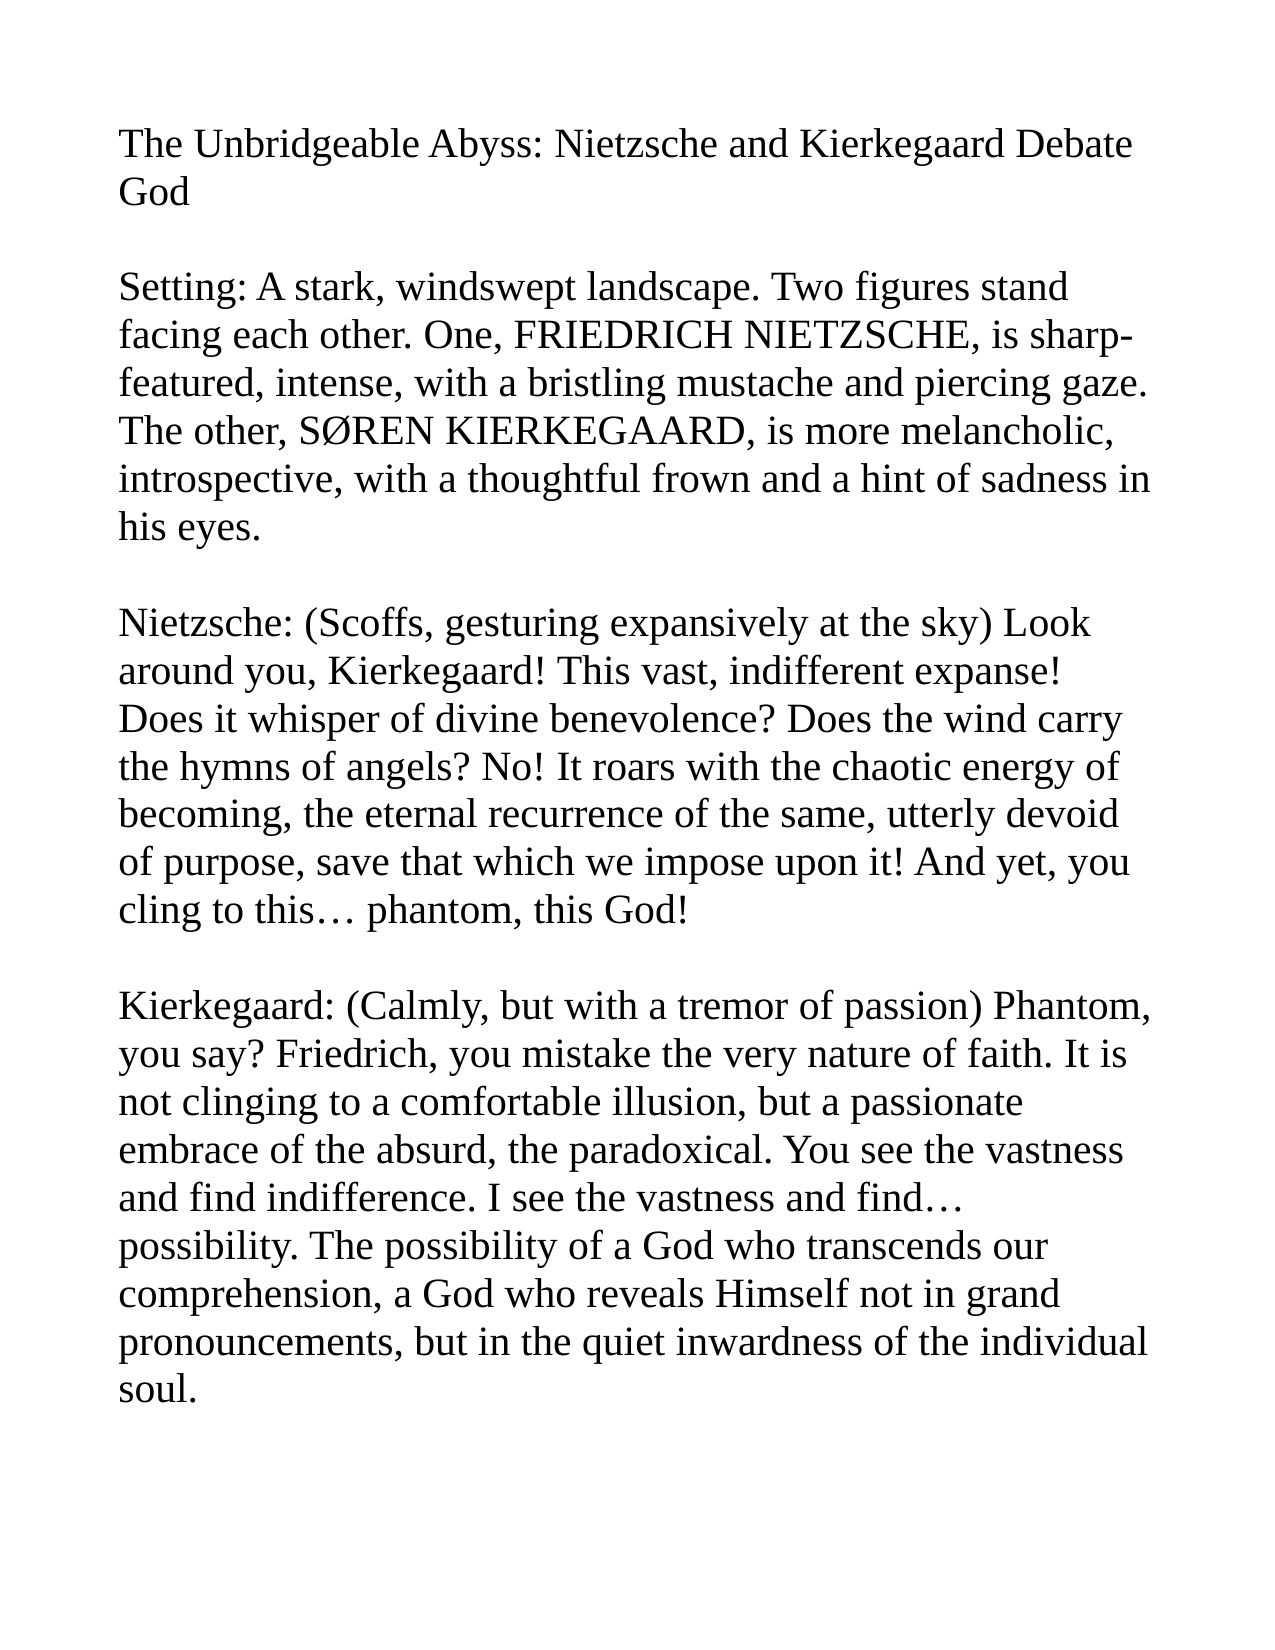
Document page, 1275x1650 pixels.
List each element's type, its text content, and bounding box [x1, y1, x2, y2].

text Nietzsche: (Scoffs, gesturing expansively at the sky) Look around you, Kierkegaard! This vast, indifferent expanse! Does it whisper of divine benevolence? Does the wind carry the hymns of angels? No! It roars with the chaotic energy of becoming, the eternal recurrence of the same, utterly devoid of purpose, save that which we impose upon it! And yet, you cling to this… phantom, this God! [118, 597, 1157, 933]
text Kierkegaard: (Calmly, but with a tremor of passion) Phantom, you say? Friedrich, you mistake the very nature of faith. It is not clinging to a comfortable illusion, but a passionate embrace of the absurd, the paradoxical. You see the vastness and find indifference. I see the vastness and find… possibility. The possibility of a God who transcends our comprehension, a God who reveals Himself not in grand pronouncements, but in the quiet inwardness of the individual soul. [118, 981, 1157, 1412]
text The Unbridgeable Abyss: Nietzsche and Kierkegaard Debate God [118, 118, 1157, 214]
text Setting: A stark, windswept landscape. Two figures stand facing each other. One, FRIEDRICH NIETZSCHE, is sharp-featured, intense, with a bristling mustache and piercing gaze. The other, SØREN KIERKEGAARD, is more melancholic, introspective, with a thoughtful frown and a hint of sadness in his eyes. [118, 262, 1157, 549]
